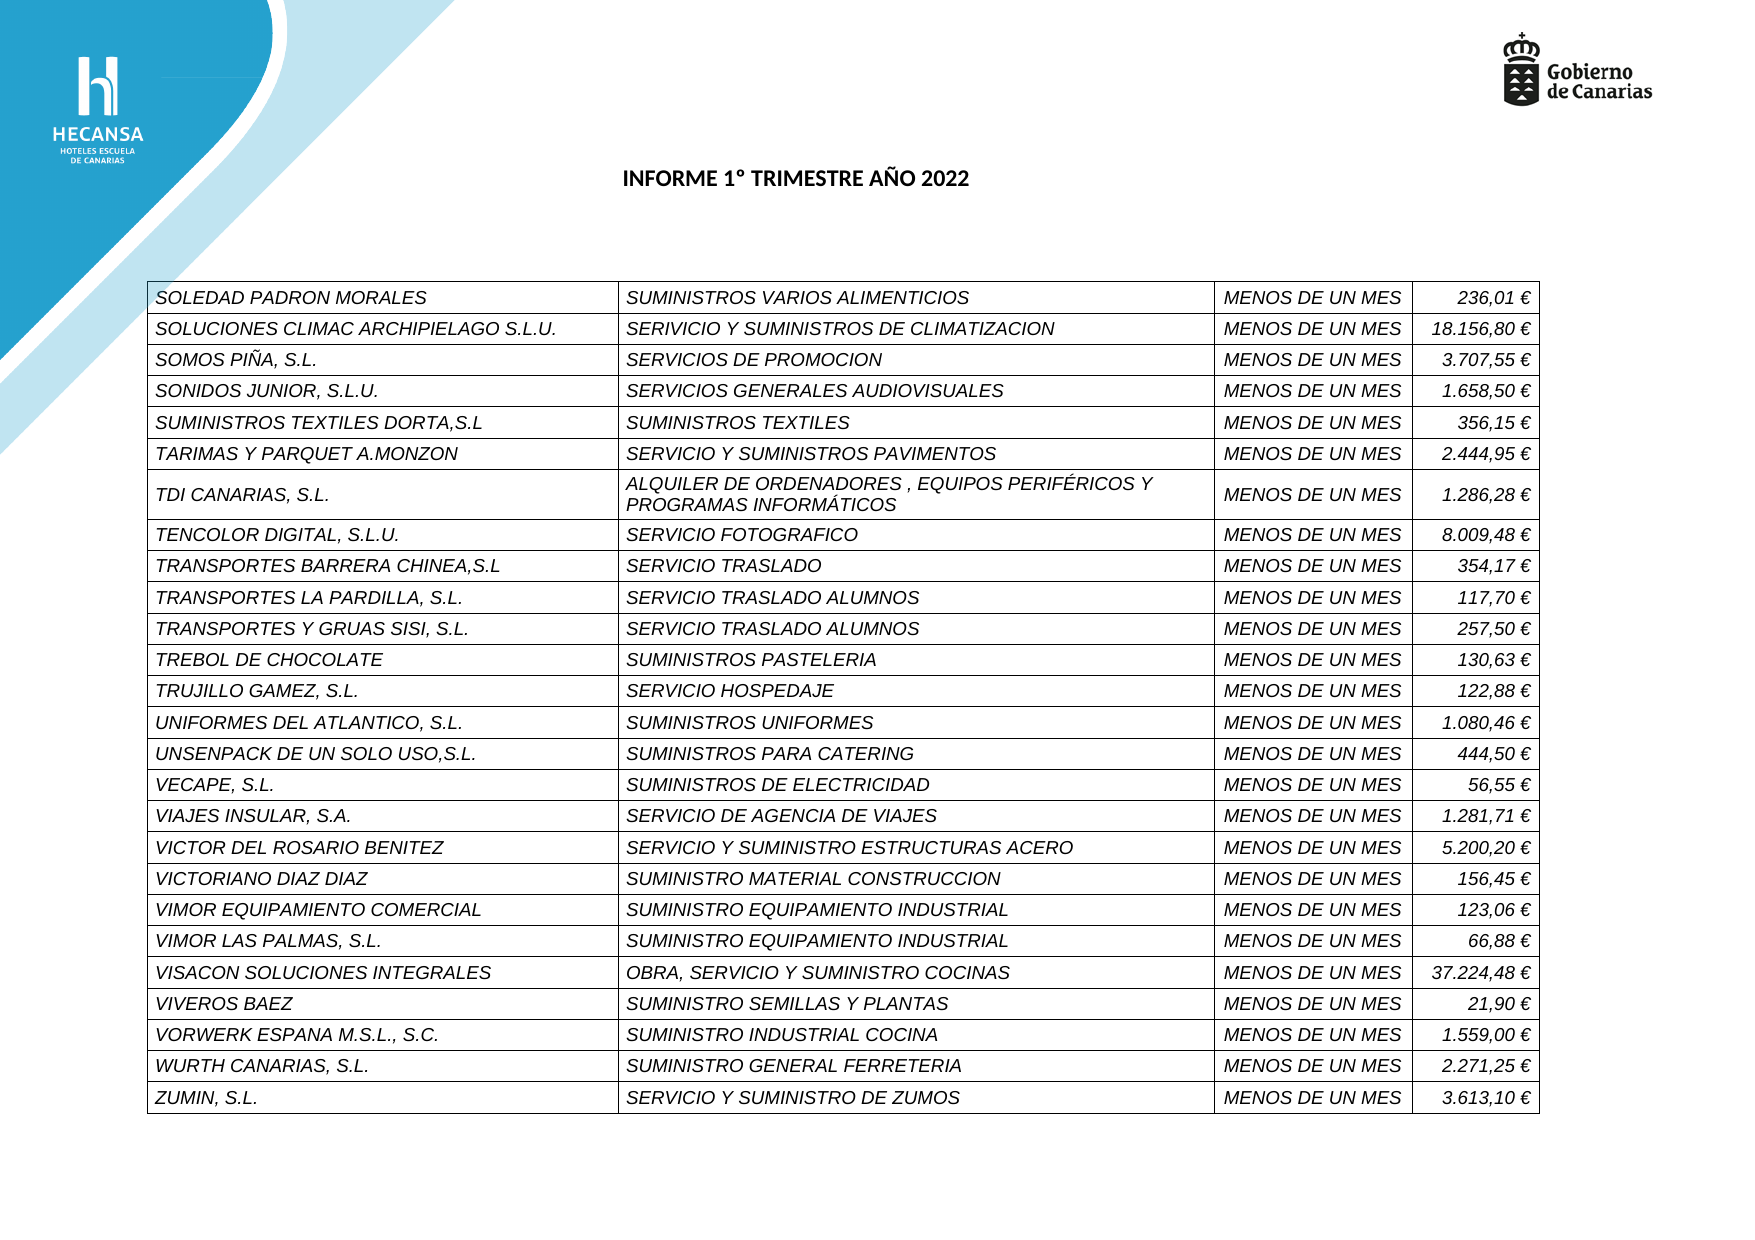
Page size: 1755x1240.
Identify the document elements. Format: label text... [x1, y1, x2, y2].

table_cell 21,90 € [1413, 989, 1539, 1019]
table_cell SUMINISTRO SEMILLAS Y PLANTAS [619, 989, 1214, 1019]
table_cell VIAJES INSULAR, S.A. [148, 801, 618, 831]
table_cell TENCOLOR DIGITAL, S.L.U. [148, 520, 618, 550]
table_cell MENOS DE UN MES [1215, 407, 1412, 437]
table_cell 66,88 € [1413, 926, 1539, 956]
table_cell MENOS DE UN MES [1215, 314, 1412, 344]
table_cell MENOS DE UN MES [1215, 439, 1412, 469]
table_cell 8.009,48 € [1413, 520, 1539, 550]
table_cell MENOS DE UN MES [1215, 801, 1412, 831]
table_cell 444,50 € [1413, 739, 1539, 769]
table_cell 123,06 € [1413, 895, 1539, 925]
table_cell SUMINISTROS PARA CATERING [619, 739, 1214, 769]
table_cell SUMINISTRO EQUIPAMIENTO INDUSTRIAL [619, 926, 1214, 956]
table_cell MENOS DE UN MES [1215, 957, 1412, 987]
table_cell SERVICIO DE AGENCIA DE VIAJES [619, 801, 1214, 831]
table_cell SOLEDAD PADRON MORALES [148, 282, 618, 312]
table_cell VICTORIANO DIAZ DIAZ [148, 864, 618, 894]
table_cell 2.271,25 € [1413, 1051, 1539, 1081]
table_cell TREBOL DE CHOCOLATE [148, 645, 618, 675]
table_cell TDI CANARIAS, S.L. [148, 470, 618, 519]
table_cell SERVICIOS DE PROMOCION [619, 345, 1214, 375]
table_cell 2.444,95 € [1413, 439, 1539, 469]
table_cell 1.658,50 € [1413, 376, 1539, 406]
table_cell ALQUILER DE ORDENADORES , EQUIPOS PERIFÉRICOS Y PROGRAMAS INFORMÁTICOS [619, 470, 1214, 519]
table_cell TRUJILLO GAMEZ, S.L. [148, 676, 618, 706]
table_cell SOLUCIONES CLIMAC ARCHIPIELAGO S.L.U. [148, 314, 618, 344]
table_cell SUMINISTROS TEXTILES [619, 407, 1214, 437]
table_cell VORWERK ESPANA M.S.L., S.C. [148, 1020, 618, 1050]
table_cell 5.200,20 € [1413, 832, 1539, 862]
table_cell 3.613,10 € [1413, 1082, 1539, 1112]
table_cell 3.707,55 € [1413, 345, 1539, 375]
table_cell SERVICIO Y SUMINISTRO ESTRUCTURAS ACERO [619, 832, 1214, 862]
table_cell TARIMAS Y PARQUET A.MONZON [148, 439, 618, 469]
table_cell MENOS DE UN MES [1215, 926, 1412, 956]
table_cell 1.559,00 € [1413, 1020, 1539, 1050]
table_cell UNIFORMES DEL ATLANTICO, S.L. [148, 707, 618, 737]
table_cell 236,01 € [1413, 282, 1539, 312]
table_cell VIMOR LAS PALMAS, S.L. [148, 926, 618, 956]
table_cell SERVICIO Y SUMINISTROS PAVIMENTOS [619, 439, 1214, 469]
table_cell TRANSPORTES Y GRUAS SISI, S.L. [148, 614, 618, 644]
table_cell MENOS DE UN MES [1215, 614, 1412, 644]
table_cell SUMINISTROS PASTELERIA [619, 645, 1214, 675]
table_cell VECAPE, S.L. [148, 770, 618, 800]
table_cell SERVICIO FOTOGRAFICO [619, 520, 1214, 550]
table_cell MENOS DE UN MES [1215, 1020, 1412, 1050]
table_cell MENOS DE UN MES [1215, 707, 1412, 737]
table_cell MENOS DE UN MES [1215, 470, 1412, 519]
table_cell SERVICIO TRASLADO [619, 551, 1214, 581]
table_cell 257,50 € [1413, 614, 1539, 644]
table_cell MENOS DE UN MES [1215, 282, 1412, 312]
table_cell MENOS DE UN MES [1215, 551, 1412, 581]
table_cell OBRA, SERVICIO Y SUMINISTRO COCINAS [619, 957, 1214, 987]
table_cell SERIVICIO Y SUMINISTROS DE CLIMATIZACION [619, 314, 1214, 344]
table_cell SUMINISTRO INDUSTRIAL COCINA [619, 1020, 1214, 1050]
table_cell MENOS DE UN MES [1215, 895, 1412, 925]
table_cell MENOS DE UN MES [1215, 989, 1412, 1019]
table_cell 1.080,46 € [1413, 707, 1539, 737]
table_cell VIMOR EQUIPAMIENTO COMERCIAL [148, 895, 618, 925]
table_cell SERVICIO Y SUMINISTRO DE ZUMOS [619, 1082, 1214, 1112]
table_cell 356,15 € [1413, 407, 1539, 437]
table_cell TRANSPORTES BARRERA CHINEA,S.L [148, 551, 618, 581]
table_cell SERVICIO TRASLADO ALUMNOS [619, 614, 1214, 644]
table_cell SUMINISTROS VARIOS ALIMENTICIOS [619, 282, 1214, 312]
table_cell SUMINISTRO GENERAL FERRETERIA [619, 1051, 1214, 1081]
table_cell 37.224,48 € [1413, 957, 1539, 987]
table_cell MENOS DE UN MES [1215, 645, 1412, 675]
table_cell 1.281,71 € [1413, 801, 1539, 831]
table_cell MENOS DE UN MES [1215, 520, 1412, 550]
table_cell TRANSPORTES LA PARDILLA, S.L. [148, 582, 618, 612]
table_cell MENOS DE UN MES [1215, 376, 1412, 406]
table_cell UNSENPACK DE UN SOLO USO,S.L. [148, 739, 618, 769]
table_cell SUMINISTROS TEXTILES DORTA,S.L [148, 407, 618, 437]
table_cell VISACON SOLUCIONES INTEGRALES [148, 957, 618, 987]
table_cell VIVEROS BAEZ [148, 989, 618, 1019]
table_cell ZUMIN, S.L. [148, 1082, 618, 1112]
table_cell SONIDOS JUNIOR, S.L.U. [148, 376, 618, 406]
table_cell MENOS DE UN MES [1215, 676, 1412, 706]
table_cell 1.286,28 € [1413, 470, 1539, 519]
table_cell MENOS DE UN MES [1215, 864, 1412, 894]
table_cell SUMINISTROS UNIFORMES [619, 707, 1214, 737]
table_cell 354,17 € [1413, 551, 1539, 581]
table_cell SUMINISTROS DE ELECTRICIDAD [619, 770, 1214, 800]
table_cell 130,63 € [1413, 645, 1539, 675]
table_cell 117,70 € [1413, 582, 1539, 612]
table_cell 122,88 € [1413, 676, 1539, 706]
table_cell MENOS DE UN MES [1215, 770, 1412, 800]
table_cell MENOS DE UN MES [1215, 739, 1412, 769]
table_cell MENOS DE UN MES [1215, 832, 1412, 862]
table_cell SERVICIO HOSPEDAJE [619, 676, 1214, 706]
table_cell WURTH CANARIAS, S.L. [148, 1051, 618, 1081]
table_cell MENOS DE UN MES [1215, 345, 1412, 375]
table_cell SOMOS PIÑA, S.L. [148, 345, 618, 375]
table_cell 18.156,80 € [1413, 314, 1539, 344]
table_cell SERVICIOS GENERALES AUDIOVISUALES [619, 376, 1214, 406]
table_cell MENOS DE UN MES [1215, 1082, 1412, 1112]
table_cell 56,55 € [1413, 770, 1539, 800]
table_cell MENOS DE UN MES [1215, 582, 1412, 612]
table_cell VICTOR DEL ROSARIO BENITEZ [148, 832, 618, 862]
table_cell SUMINISTRO MATERIAL CONSTRUCCION [619, 864, 1214, 894]
table_cell 156,45 € [1413, 864, 1539, 894]
table_cell MENOS DE UN MES [1215, 1051, 1412, 1081]
table_cell SUMINISTRO EQUIPAMIENTO INDUSTRIAL [619, 895, 1214, 925]
table_cell SERVICIO TRASLADO ALUMNOS [619, 582, 1214, 612]
